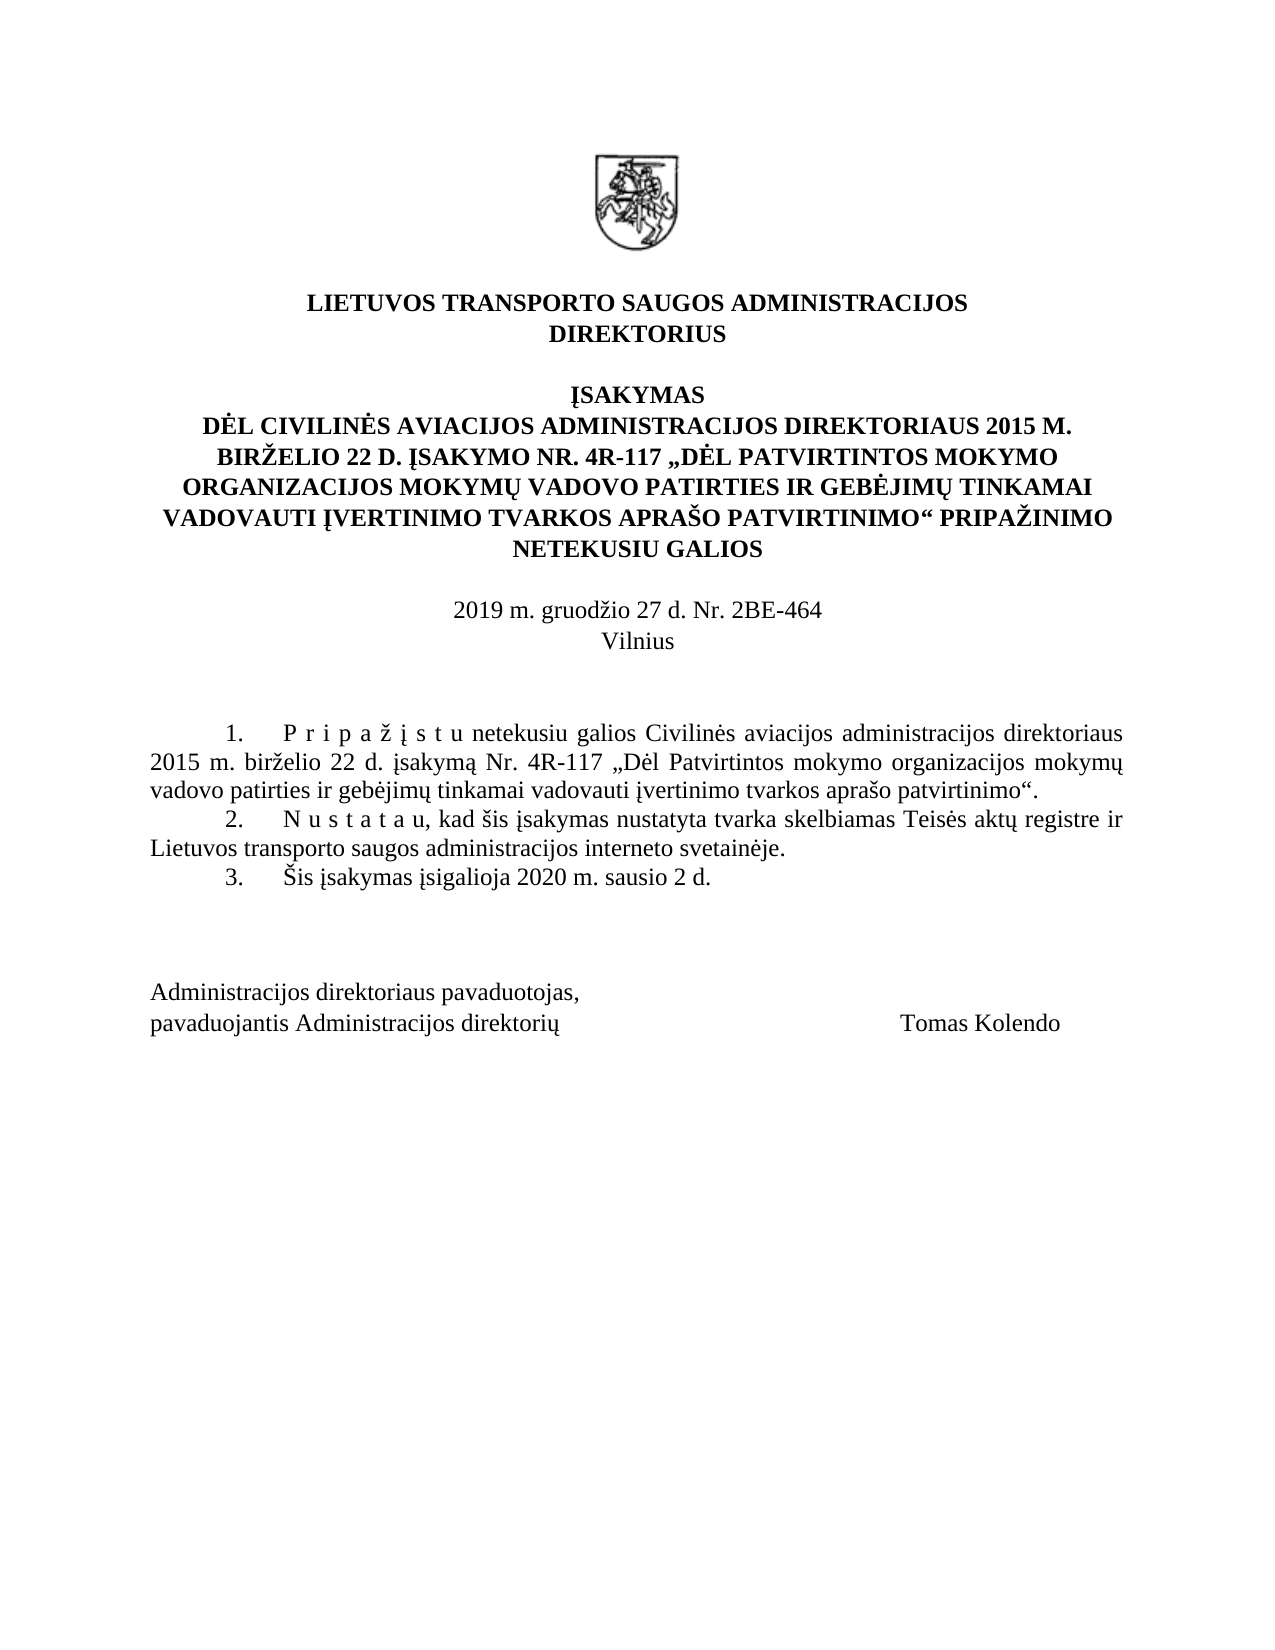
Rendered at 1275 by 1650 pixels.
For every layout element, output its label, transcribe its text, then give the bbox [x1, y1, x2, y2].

text LIETUVOS TRANSPORTO SAUGOS ADMINISTRACIJOS [150, 288, 1125, 317]
text ĮSAKYMAS [150, 380, 1125, 409]
text DĖL CIVILINĖS AVIACIJOS ADMINISTRACIJOS DIREKTORIAUS 2015 M. BIRŽELIO 22 D. ĮSAKYMO NR. 4R-117 „DĖL PATVIRTINTOS MOKYMO ORGANIZACIJOS MOKYMŲ VADOVO PATIRTIES IR GEBĖJIMŲ TINKAMAI VADOVAUTI ĮVERTINIMO TVARKOS APRAŠO PATVIRTINIMO“ PRIPAŽINIMO NETEKUSIU GALIOS [150, 411, 1125, 562]
text 1. P r i p a ž į s t u netekusiu galios Civilinės aviacijos administracijos direktoriaus 2015 m. birželio 22 d. įsakymą Nr. 4R-117 „Dėl Patvirtintos mokymo organizacijos mokymų vadovo patirties ir gebėjimų tinkamai vadovauti įvertinimo tvarkos aprašo patvirtinimo“. [150, 718, 1125, 804]
text DIREKTORIUS [150, 319, 1125, 347]
text Administracijos direktoriaus pavaduotojas, [150, 977, 1125, 1006]
text 2. N u s t a t a u, kad šis įsakymas nustatyta tvarka skelbiamas Teisės aktų registre ir Lietuvos transporto saugos administracijos interneto svetainėje. [150, 804, 1125, 862]
text 2019 m. gruodžio 27 d. Nr. 2BE-464 [150, 595, 1125, 624]
text Vilnius [150, 626, 1125, 655]
text pavaduojantis Administracijos direktorių Tomas Kolendo [150, 1008, 1125, 1036]
text 3. Šis įsakymas įsigalioja 2020 m. sausio 2 d. [150, 862, 1125, 891]
